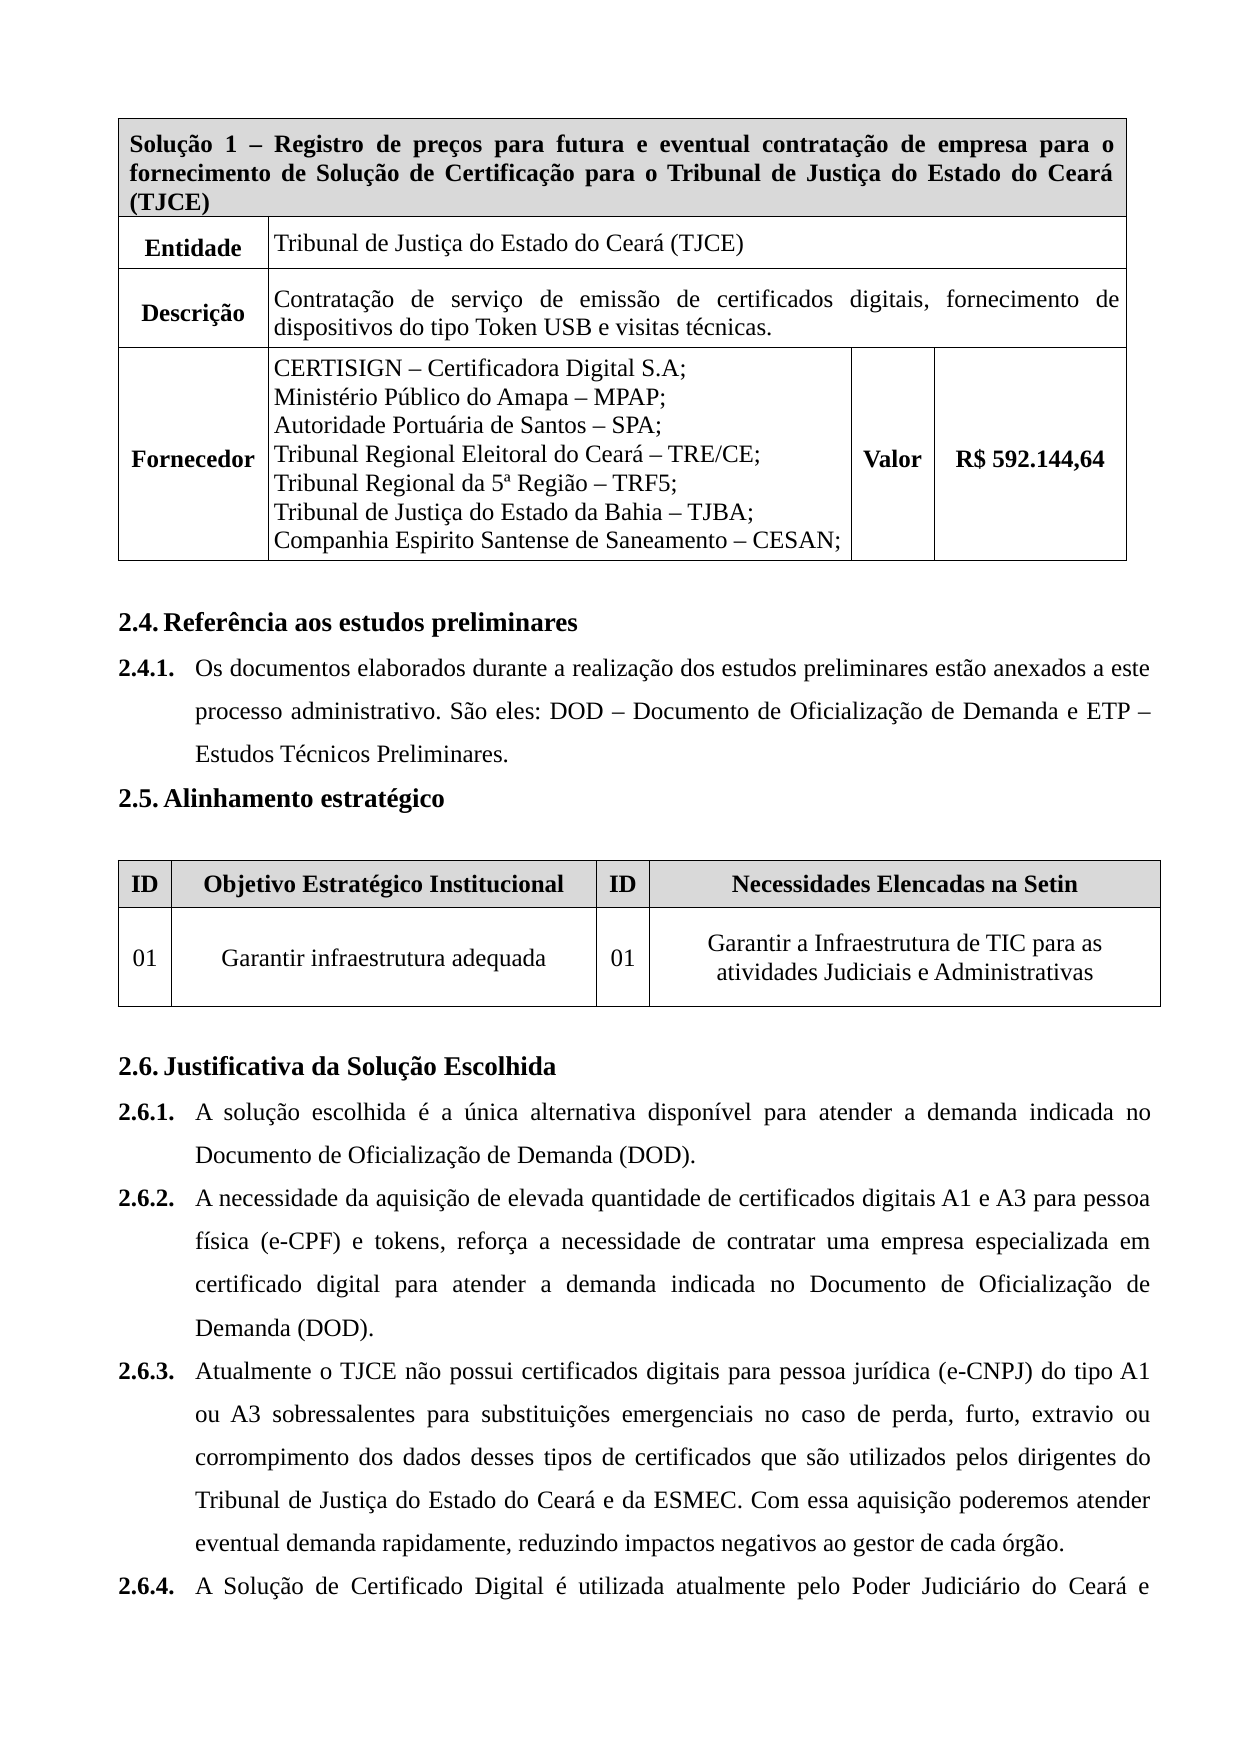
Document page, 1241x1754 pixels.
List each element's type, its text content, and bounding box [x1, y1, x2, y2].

table_cell Fornecedor [119, 348, 268, 560]
table_cell Garantir a Infraestrutura de TIC para as atividades Judiciais e Administrativas [650, 908, 1160, 1006]
list Referência aos estudos preliminares [118, 607, 1152, 638]
table_header ID [597, 861, 649, 907]
table_cell 01 [119, 908, 171, 1006]
list A Solução de Certificado Digital é utilizada atualmente pelo Poder Judiciário do Ceará e [118, 1571, 1152, 1600]
table_header Objetivo Estratégico Institucional [172, 861, 596, 907]
list Atualmente o TJCE não possui certificados digitais para pessoa jurídica (e-CNPJ) do tipo A1 ou A3 sobressalentes para substituições emergenciais no caso de perda, furto, extravio ou corrompimento dos dados desses tipos de certificados que são utilizados pelos dirigentes do Tribunal de Justiça do Estado do Ceará e da ESMEC. Com essa aquisição poderemos atender eventual demanda rapidamente, reduzindo impactos negativos ao gestor de cada órgão. [118, 1356, 1152, 1557]
table_cell 01 [597, 908, 649, 1006]
table_header Necessidades Elencadas na Setin [650, 861, 1160, 907]
table_cell CERTISIGN – Certificadora Digital S.A; Ministério Público do Amapa – MPAP; Autoridade Portuária de Santos – SPA; Tribunal Regional Eleitoral do Ceará – TRE/CE; Tribunal Regional da 5ª Região – TRF5; Tribunal de Justiça do Estado da Bahia – TJBA; Companhia Espirito Santense de Saneamento – CESAN; [269, 348, 851, 560]
list A solução escolhida é a única alternativa disponível para atender a demanda indicada no Documento de Oficialização de Demanda (DOD). [118, 1097, 1152, 1169]
table_cell R$ 592.144,64 [935, 348, 1126, 560]
table_header ID [119, 861, 171, 907]
list Justificativa da Solução Escolhida [118, 1050, 1152, 1081]
list Alinhamento estratégico [118, 783, 1152, 814]
table_cell Descrição [119, 269, 268, 347]
table_cell Entidade [119, 217, 268, 267]
table_cell Valor [852, 348, 934, 560]
table_header Solução 1 – Registro de preços para futura e eventual contratação de empresa para o fornecimento de Solução de Certificação para o Tribunal de Justiça do Estado do Ceará (TJCE) [119, 119, 1126, 216]
table_cell Garantir infraestrutura adequada [172, 908, 596, 1006]
table_cell Contratação de serviço de emissão de certificados digitais, fornecimento de dispositivos do tipo Token USB e visitas técnicas. [269, 269, 1126, 347]
list Os documentos elaborados durante a realização dos estudos preliminares estão anexados a este processo administrativo. São eles: DOD – Documento de Oficialização de Demanda e ETP – Estudos Técnicos Preliminares. [118, 653, 1152, 768]
list A necessidade da aquisição de elevada quantidade de certificados digitais A1 e A3 para pessoa física (e-CPF) e tokens, reforça a necessidade de contratar uma empresa especializada em certificado digital para atender a demanda indicada no Documento de Oficialização de Demanda (DOD). [118, 1183, 1152, 1341]
table_cell Tribunal de Justiça do Estado do Ceará (TJCE) [269, 217, 1126, 267]
